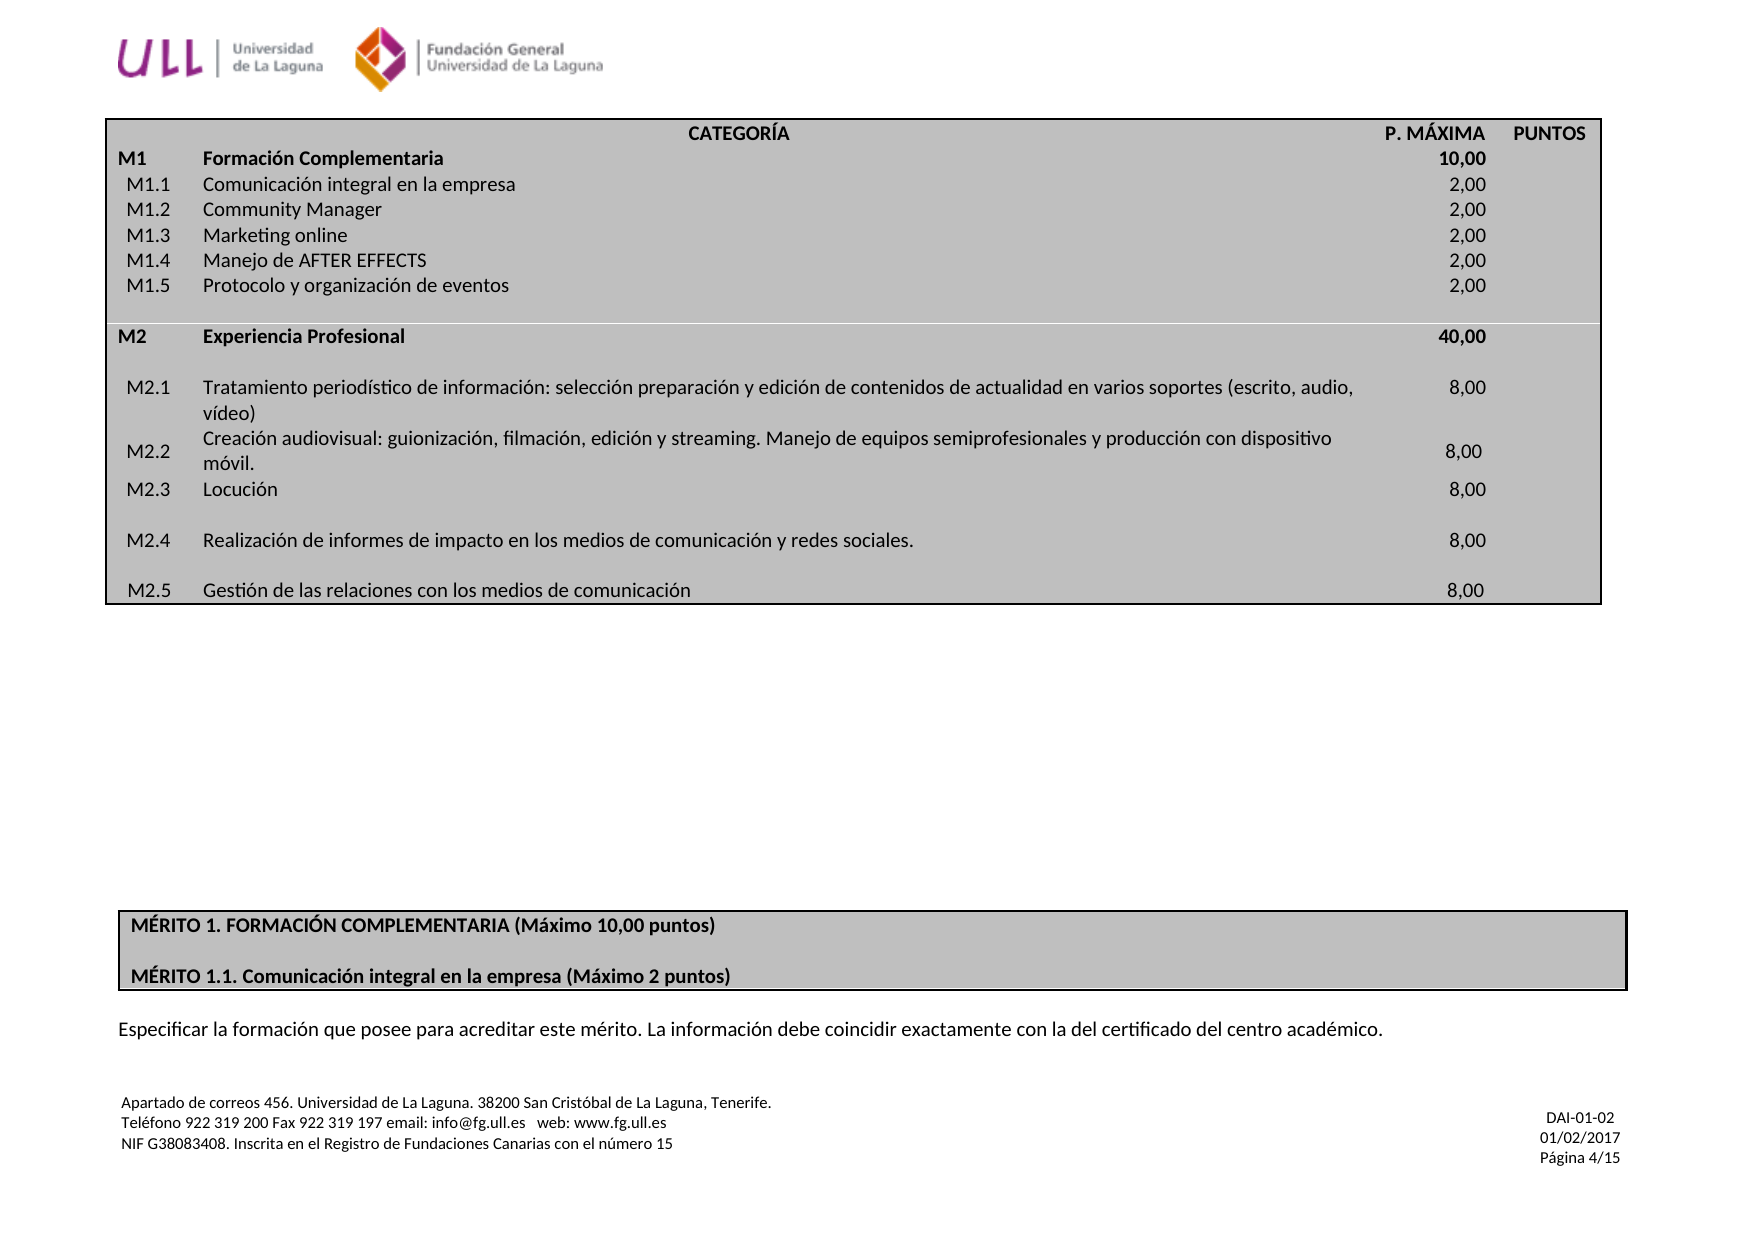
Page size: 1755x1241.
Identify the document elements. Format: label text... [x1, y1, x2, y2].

table_cell [1498, 578, 1600, 603]
table_cell Community Manager [191, 196, 1372, 222]
table_cell [1498, 273, 1600, 298]
table_cell 2,00 [1372, 222, 1498, 247]
table_cell [1498, 476, 1600, 501]
table_cell 2,00 [1372, 171, 1498, 196]
table_cell [1498, 247, 1600, 273]
table_cell [1498, 501, 1600, 578]
table_cell Comunicación integral en la empresa [191, 171, 1372, 196]
table_cell [107, 298, 191, 323]
table_cell 2,00 [1372, 247, 1498, 273]
table_cell [1498, 349, 1600, 425]
text Especificar la formación que posee para acreditar este mérito. La información debe coincidir exactamente con la del certificado del centro académico. [118, 1016, 1636, 1041]
table_cell [1498, 298, 1600, 323]
table_cell 8,00 [1372, 349, 1498, 425]
table_cell Formación Complementaria [191, 146, 1372, 171]
table_cell [191, 298, 1372, 323]
table_cell [1498, 425, 1600, 476]
table_cell 10,00 [1372, 146, 1498, 171]
table_header PUNTOS [1498, 120, 1600, 146]
table_cell M2.2 [107, 425, 191, 476]
table_cell Realización de informes de impacto en los medios de comunicación y redes sociales. [191, 501, 1372, 578]
table_cell M1.2 [107, 196, 191, 222]
table_cell 8,00 [1372, 501, 1498, 578]
table_cell M2.1 [107, 349, 191, 425]
table_cell M2.4 [107, 501, 191, 578]
table_cell [1498, 171, 1600, 196]
table_cell M1.5 [107, 273, 191, 298]
table_cell M1.3 [107, 222, 191, 247]
table_cell M1.1 [107, 171, 191, 196]
table_cell 8,00 [1372, 476, 1498, 501]
table_cell M1.4 [107, 247, 191, 273]
table_cell 2,00 [1372, 273, 1498, 298]
table_cell [1498, 196, 1600, 222]
table_cell [1498, 146, 1600, 171]
table_cell [1372, 298, 1498, 323]
table_cell Creación audiovisual: guionización, filmación, edición y streaming. Manejo de equipos semiprofesionales y producción con dispositivo móvil. [191, 425, 1372, 476]
table_cell 8,00 [1372, 578, 1498, 603]
table_cell Manejo de AFTER EFFECTS [191, 247, 1372, 273]
table_cell M2.3 [107, 476, 191, 501]
table_cell 40,00 [1372, 324, 1498, 349]
table_header MÉRITO 1. FORMACIÓN COMPLEMENTARIA (Máximo 10,00 puntos) MÉRITO 1.1. Comunicación integral en la empresa (Máximo 2 puntos) [120, 912, 1625, 988]
table_cell M2.5 [107, 578, 191, 603]
table_header P. MÁXIMA [1372, 120, 1498, 146]
table_cell [1498, 324, 1600, 349]
table_cell Tratamiento periodístico de información: selección preparación y edición de contenidos de actualidad en varios soportes (escrito, audio, vídeo) [191, 349, 1372, 425]
table_cell M2 [107, 324, 191, 349]
table_cell Locución [191, 476, 1372, 501]
table_cell Gestión de las relaciones con los medios de comunicación [191, 578, 1372, 603]
table_cell Marketing online [191, 222, 1372, 247]
table_cell Experiencia Profesional [191, 324, 1372, 349]
table_cell 8,00 [1372, 425, 1498, 476]
table_cell [1498, 222, 1600, 247]
table_cell M1 [107, 146, 191, 171]
table_cell 2,00 [1372, 196, 1498, 222]
table_header CATEGORÍA [107, 120, 1372, 146]
table_cell Protocolo y organización de eventos [191, 273, 1372, 298]
